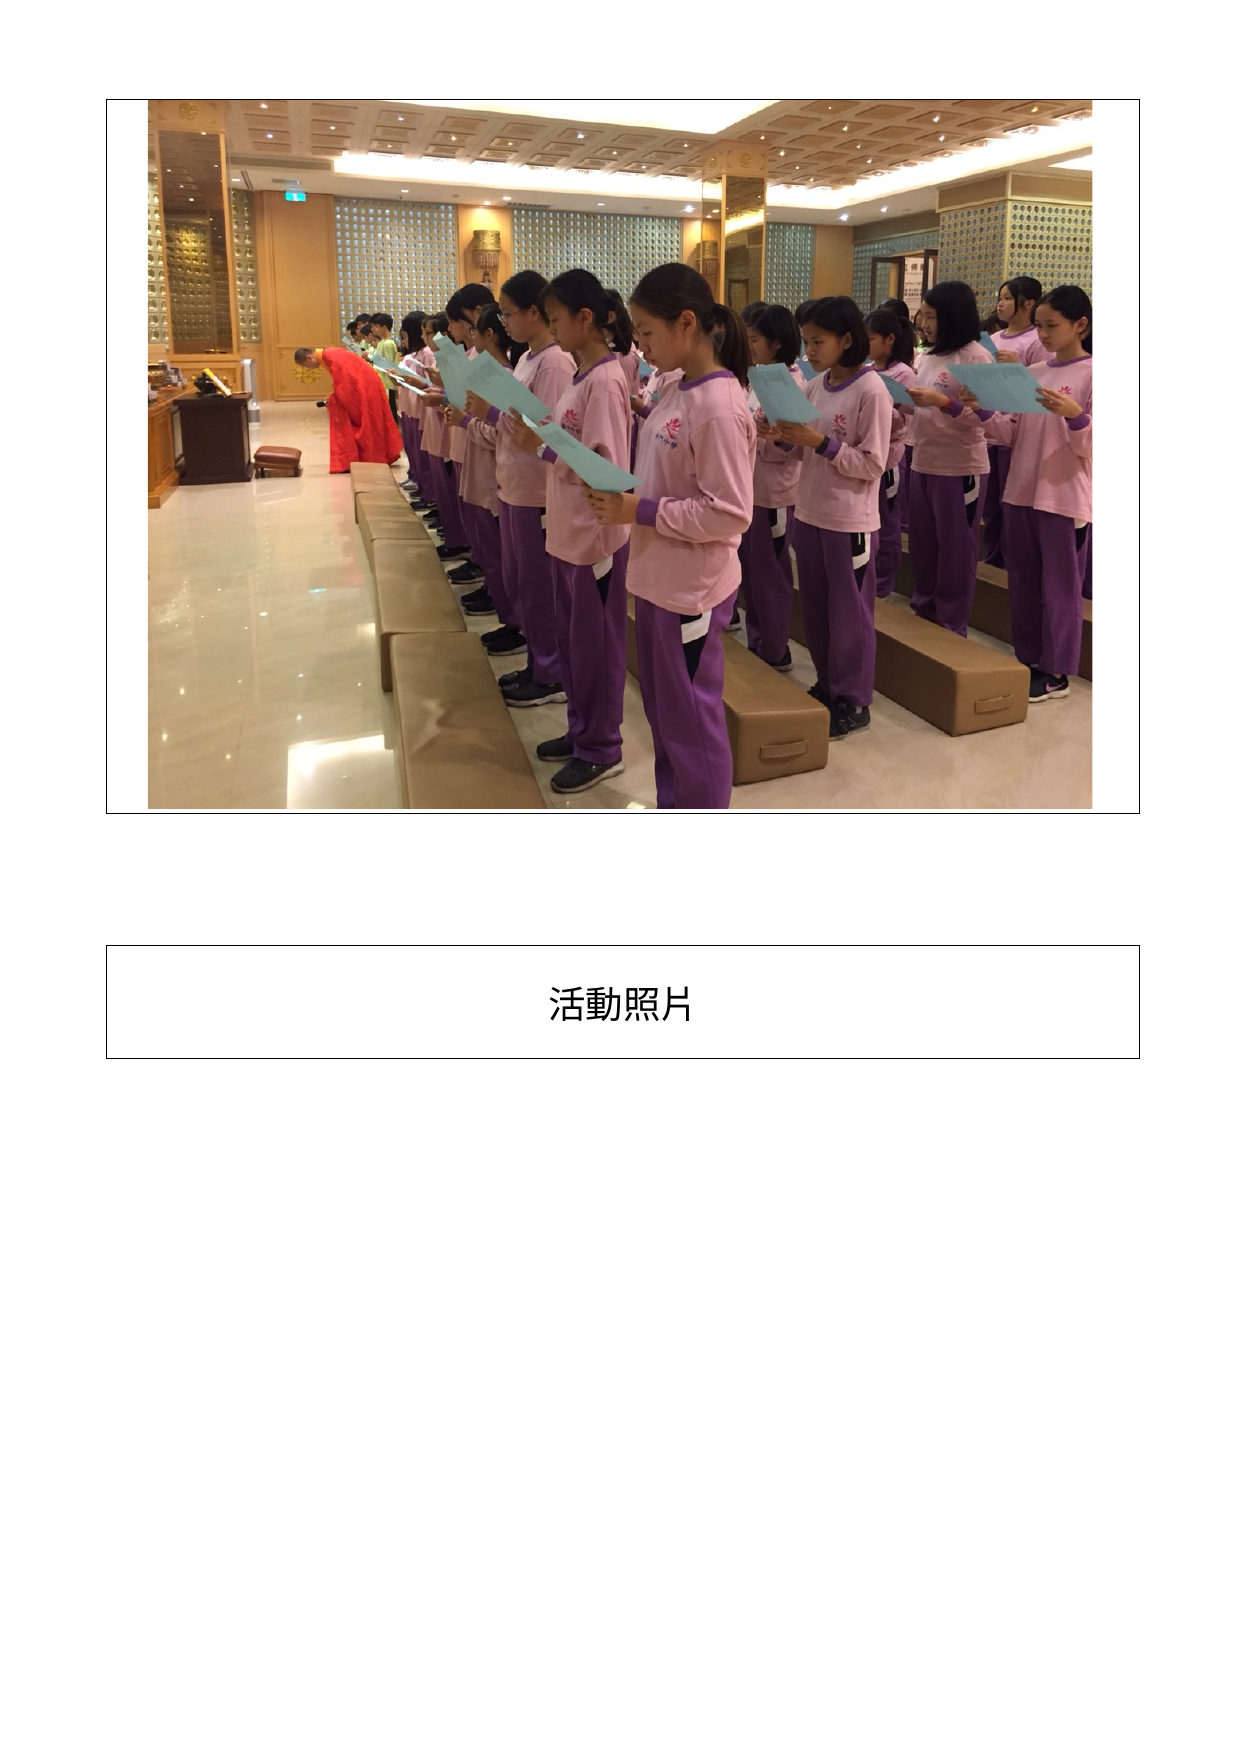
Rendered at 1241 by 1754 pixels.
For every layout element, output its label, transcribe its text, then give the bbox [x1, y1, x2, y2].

table_cell [107, 100, 1139, 812]
picture [147, 100, 1093, 809]
table_header 活動照片 [107, 946, 1139, 1058]
